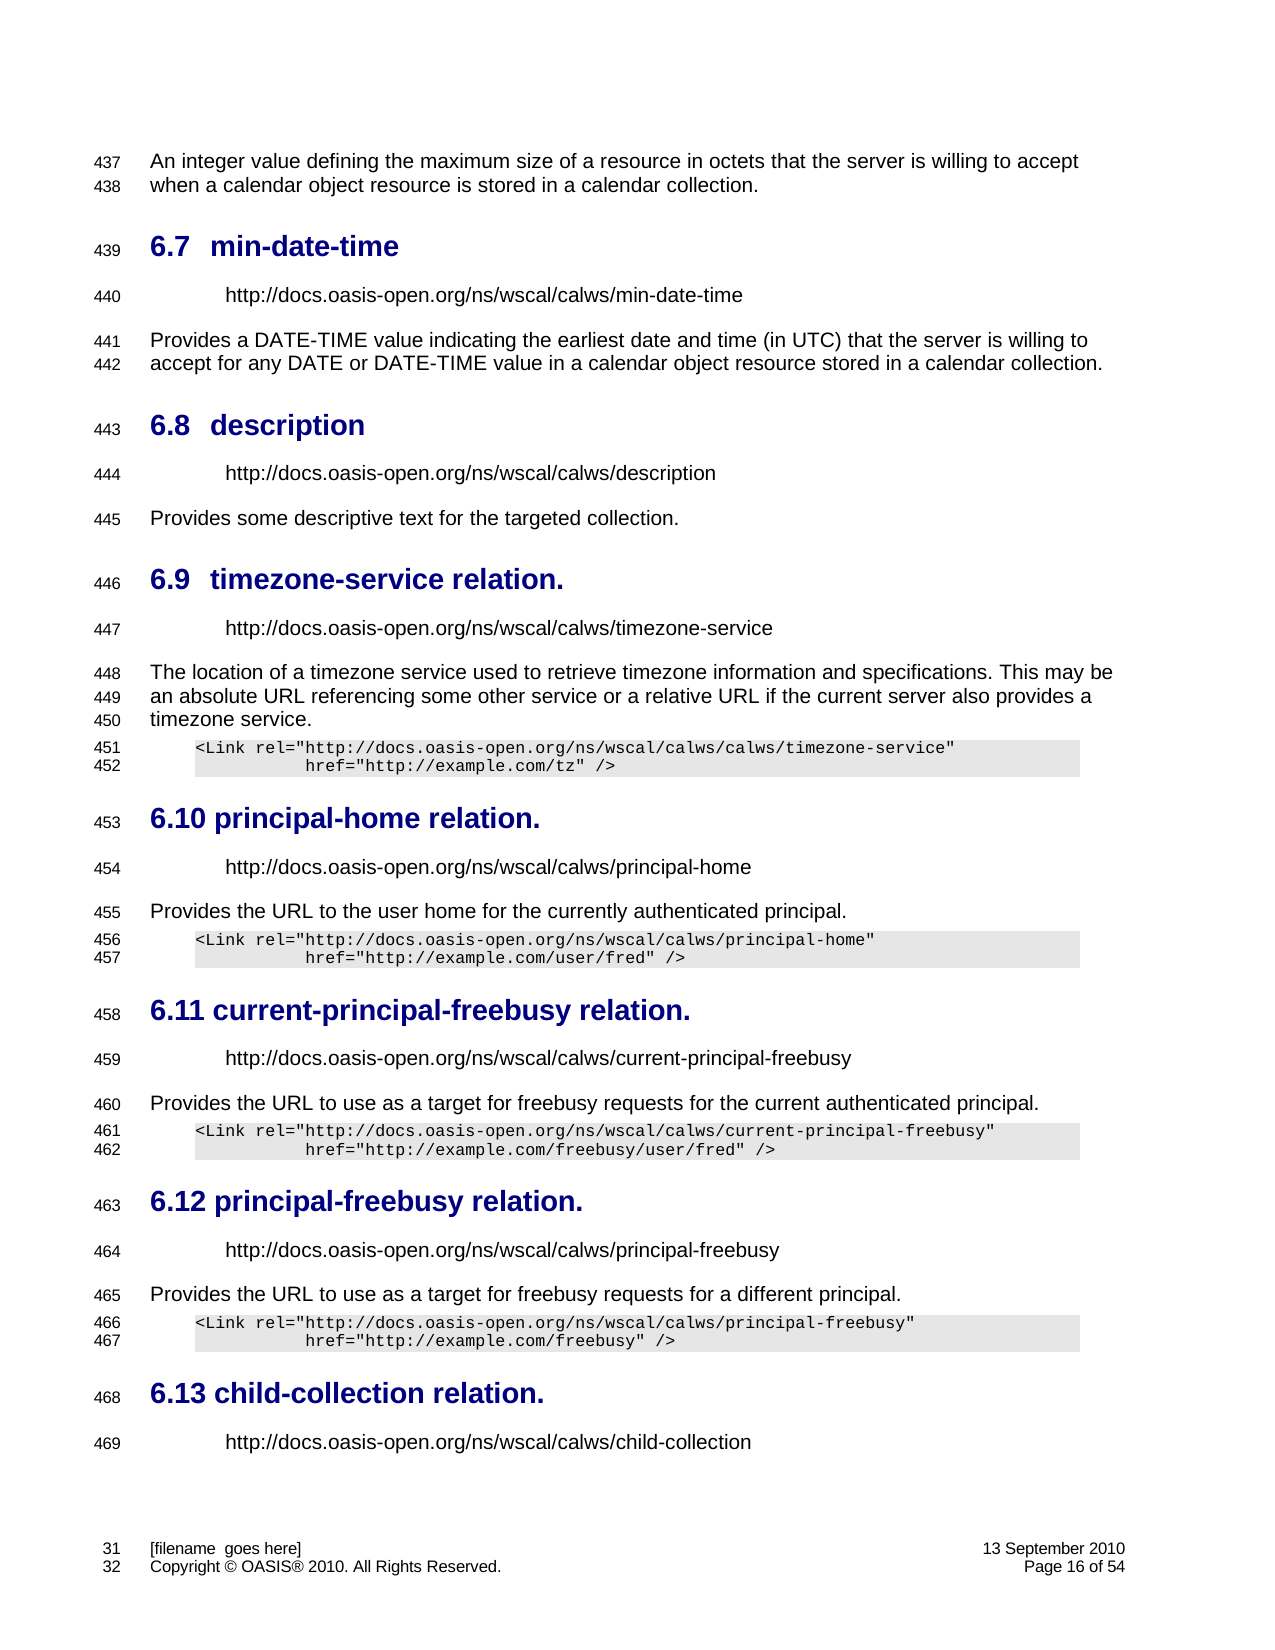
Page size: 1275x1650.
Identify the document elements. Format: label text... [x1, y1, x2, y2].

text href="http://example.com/freebusy/user/fred" /> [195, 1142, 1080, 1160]
text <Link rel="http://docs.oasis-open.org/ns/wscal/calws/current-principal-freebusy" [195, 1123, 1080, 1142]
text http://docs.oasis-open.org/ns/wscal/calws/description [225, 462, 1125, 485]
subtitle min-date-time [150, 230, 1125, 263]
text href="http://example.com/freebusy" /> [195, 1333, 1080, 1352]
subtitle principal-freebusy relation. [150, 1185, 1125, 1218]
text Provides some descriptive text for the targeted collection. [150, 506, 1125, 530]
text http://docs.oasis-open.org/ns/wscal/calws/principal-freebusy [225, 1238, 1125, 1262]
text http://docs.oasis-open.org/ns/wscal/calws/current-principal-freebusy [225, 1047, 1125, 1070]
text <Link rel="http://docs.oasis-open.org/ns/wscal/calws/calws/timezone-service" [195, 740, 1080, 758]
text http://docs.oasis-open.org/ns/wscal/calws/principal-home [225, 855, 1125, 879]
text <Link rel="http://docs.oasis-open.org/ns/wscal/calws/principal-home" [195, 931, 1080, 950]
text http://docs.oasis-open.org/ns/wscal/calws/timezone-service [225, 616, 1125, 640]
text http://docs.oasis-open.org/ns/wscal/calws/child-collection [225, 1430, 1125, 1454]
subtitle principal-home relation. [150, 802, 1125, 834]
text The location of a timezone service used to retrieve timezone information and specifications. This may be an absolute URL referencing some other service or a relative URL if the current server also provides a timezone service. [150, 661, 1125, 731]
text Provides the URL to use as a target for freebusy requests for the current authenticated principal. [150, 1091, 1125, 1115]
text Provides the URL to the user home for the currently authenticated principal. [150, 899, 1125, 923]
text An integer value defining the maximum size of a resource in octets that the server is willing to accept when a calendar object resource is stored in a calendar collection. [150, 150, 1125, 197]
text href="http://example.com/user/fred" /> [195, 950, 1080, 968]
text Provides a DATE-TIME value indicating the earliest date and time (in UTC) that the server is willing to accept for any DATE or DATE-TIME value in a calendar object resource stored in a calendar collection. [150, 328, 1125, 375]
subtitle timezone-service relation. [150, 563, 1125, 596]
text Provides the URL to use as a target for freebusy requests for a different principal. [150, 1283, 1125, 1306]
subtitle child-collection relation. [150, 1377, 1125, 1409]
text href="http://example.com/tz" /> [195, 758, 1080, 777]
subtitle description [150, 408, 1125, 441]
text <Link rel="http://docs.oasis-open.org/ns/wscal/calws/principal-freebusy" [195, 1315, 1080, 1333]
subtitle current-principal-freebusy relation. [150, 993, 1125, 1026]
text http://docs.oasis-open.org/ns/wscal/calws/min-date-time [225, 284, 1125, 307]
